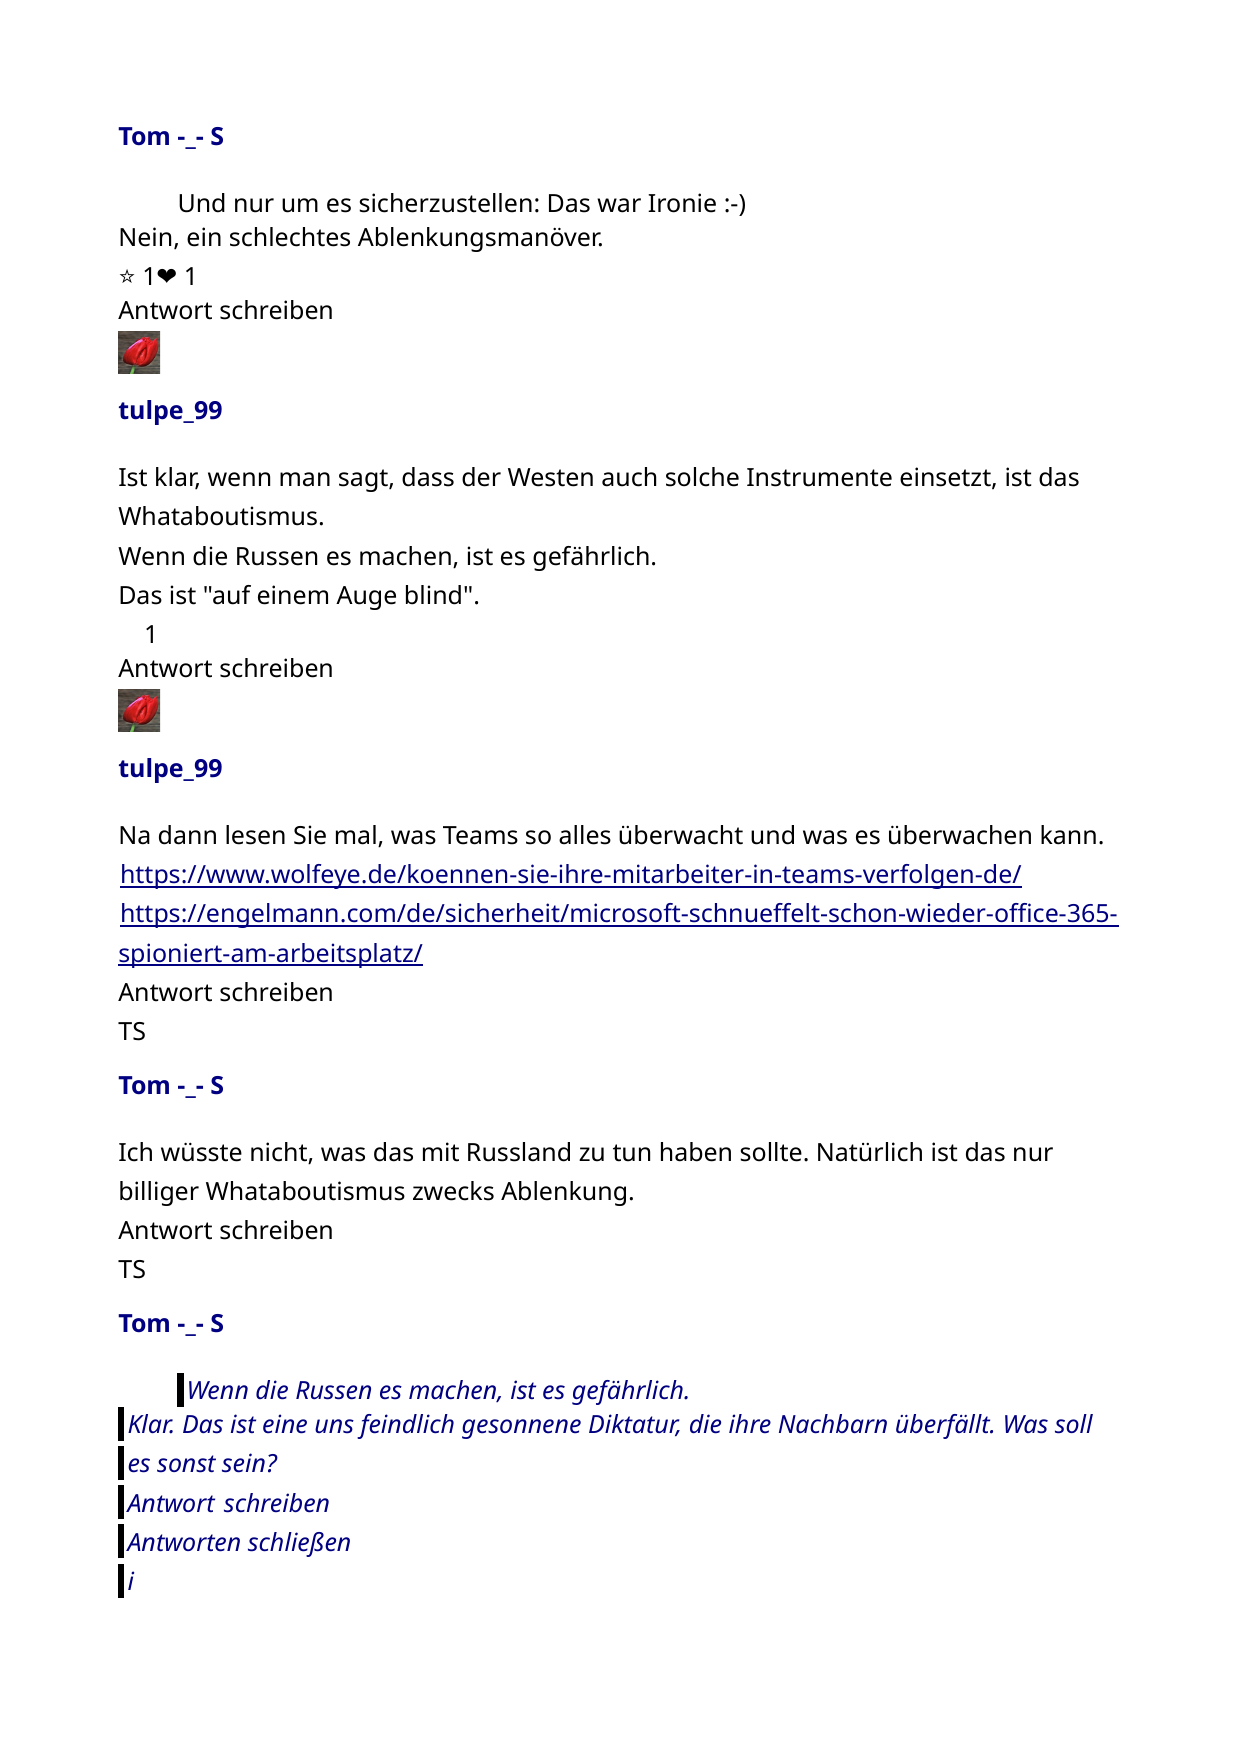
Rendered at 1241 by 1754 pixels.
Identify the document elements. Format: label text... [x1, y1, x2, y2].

text Antwort schreiben [118, 974, 1122, 1008]
text https://engelmann.com/de/sicherheit/microsoft-schnueffelt-schon-wieder-office-365-spioniert-am-arbeitsplatz/ [118, 896, 1122, 969]
text https://www.wolfeye.de/koennen-sie-ihre-mitarbeiter-in-teams-verfolgen-de/ [118, 857, 1122, 891]
text Wenn die Russen es machen, ist es gefährlich. [118, 538, 1122, 572]
text ⭐️ 1❤️ 1 [118, 258, 1122, 292]
picture [118, 689, 161, 732]
picture [118, 331, 161, 374]
subtitle tulpe_99 [118, 393, 1122, 427]
subtitle tulpe_99 [118, 751, 1122, 785]
text Das ist "auf einem Auge blind". [118, 577, 1122, 611]
text Klar. Das ist eine uns feindlich gesonnene Diktatur, die ihre Nachbarn überfällt. Was soll es sonst sein? [118, 1407, 1122, 1480]
text Ich wüsste nicht, was das mit Russland zu tun haben sollte. Natürlich ist das nur billiger Whataboutismus zwecks Ablenkung. [118, 1134, 1122, 1208]
text Und nur um es sicherzustellen: Das war Ironie :-) [177, 185, 1063, 219]
text Nein, ein schlechtes Ablenkungsmanöver. [118, 219, 1122, 253]
text Antworten schließen [124, 1524, 1122, 1558]
text Ist klar, wenn man sagt, dass der Westen auch solche Instrumente einsetzt, ist das Whataboutismus. [118, 460, 1122, 533]
text Antwort schreiben [124, 1485, 1122, 1519]
text Antwort schreiben [118, 1213, 1122, 1247]
text Na dann lesen Sie mal, was Teams so alles überwacht und was es überwachen kann. [118, 818, 1122, 852]
subtitle Tom -_- S [118, 1306, 1122, 1340]
text Wenn die Russen es machen, ist es gefährlich. [184, 1373, 1063, 1407]
text Antwort schreiben [118, 651, 1122, 684]
subtitle Tom -_- S [118, 118, 1122, 152]
text TS [118, 1252, 1122, 1286]
text i [118, 1563, 1122, 1598]
text 🤨 1 [118, 616, 1122, 651]
subtitle Tom -_- S [118, 1067, 1122, 1101]
text TS [118, 1014, 1122, 1048]
text Antwort schreiben [118, 292, 1122, 327]
